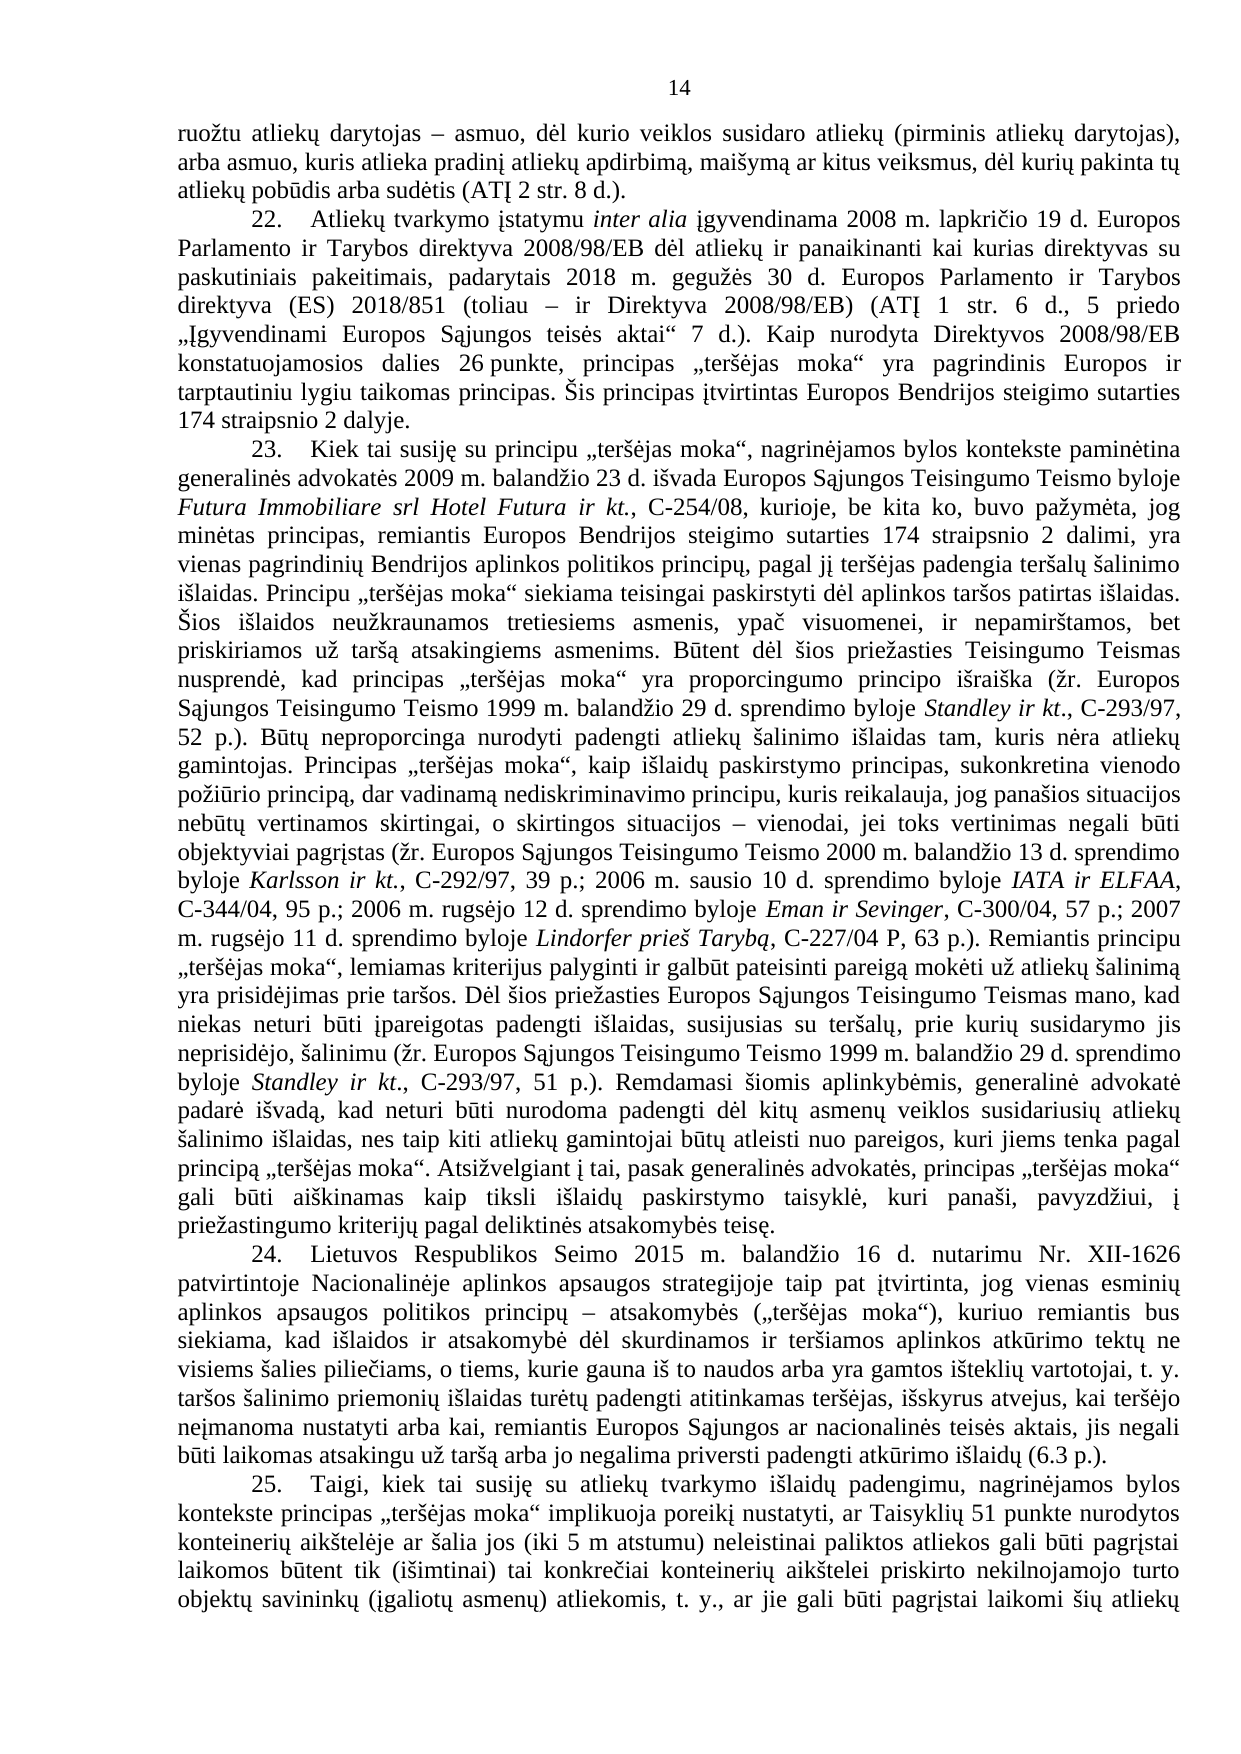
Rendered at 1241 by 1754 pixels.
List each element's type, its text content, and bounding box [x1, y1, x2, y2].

text 24. Lietuvos Respublikos Seimo 2015 m. balandžio 16 d. nutarimu Nr. XII-1626 patvirtintoje Nacionalinėje aplinkos apsaugos strategijoje taip pat įtvirtinta, jog vienas esminių aplinkos apsaugos politikos principų – atsakomybės („teršėjas moka“), kuriuo remiantis bus siekiama, kad išlaidos ir atsakomybė dėl skurdinamos ir teršiamos aplinkos atkūrimo tektų ne visiems šalies piliečiams, o tiems, kurie gauna iš to naudos arba yra gamtos išteklių vartotojai, t. y. taršos šalinimo priemonių išlaidas turėtų padengti atitinkamas teršėjas, išskyrus atvejus, kai teršėjo neįmanoma nustatyti arba kai, remiantis Europos Sąjungos ar nacionalinės teisės aktais, jis negali būti laikomas atsakingu už taršą arba jo negalima priversti padengti atkūrimo išlaidų (6.3 p.). [177, 1239, 1181, 1469]
text 23. Kiek tai susiję su principu „teršėjas moka“, nagrinėjamos bylos kontekste paminėtina generalinės advokatės 2009 m. balandžio 23 d. išvada Europos Sąjungos Teisingumo Teismo byloje Futura Immobiliare srl Hotel Futura ir kt., C‑254/08, kurioje, be kita ko, buvo pažymėta, jog minėtas principas, remiantis Europos Bendrijos steigimo sutarties 174 straipsnio 2 dalimi, yra vienas pagrindinių Bendrijos aplinkos politikos principų, pagal jį teršėjas padengia teršalų šalinimo išlaidas. Principu „teršėjas moka“ siekiama teisingai paskirstyti dėl aplinkos taršos patirtas išlaidas. Šios išlaidos neužkraunamos tretiesiems asmenis, ypač visuomenei, ir nepamirštamos, bet priskiriamos už taršą atsakingiems asmenims. Būtent dėl šios priežasties Teisingumo Teismas nusprendė, kad principas „teršėjas moka“ yra proporcingumo principo išraiška (žr. Europos Sąjungos Teisingumo Teismo 1999 m. balandžio 29 d. sprendimo byloje Standley ir kt., C‑293/97, 52 p.). Būtų neproporcinga nurodyti padengti atliekų šalinimo išlaidas tam, kuris nėra atliekų gamintojas. Principas „teršėjas moka“, kaip išlaidų paskirstymo principas, sukonkretina vienodo požiūrio principą, dar vadinamą nediskriminavimo principu, kuris reikalauja, jog panašios situacijos nebūtų vertinamos skirtingai, o skirtingos situacijos – vienodai, jei toks vertinimas negali būti objektyviai pagrįstas (žr. Europos Sąjungos Teisingumo Teismo 2000 m. balandžio 13 d. sprendimo byloje Karlsson ir kt., C‑292/97, 39 p.; 2006 m. sausio 10 d. sprendimo byloje IATA ir ELFAA, C‑344/04, 95 p.; 2006 m. rugsėjo 12 d. sprendimo byloje Eman ir Sevinger, C‑300/04, 57 p.; 2007 m. rugsėjo 11 d. sprendimo byloje Lindorfer prieš Tarybą, C‑227/04 P, 63 p.). Remiantis principu „teršėjas moka“, lemiamas kriterijus palyginti ir galbūt pateisinti pareigą mokėti už atliekų šalinimą yra prisidėjimas prie taršos. Dėl šios priežasties Europos Sąjungos Teisingumo Teismas mano, kad niekas neturi būti įpareigotas padengti išlaidas, susijusias su teršalų, prie kurių susidarymo jis neprisidėjo, šalinimu (žr. Europos Sąjungos Teisingumo Teismo 1999 m. balandžio 29 d. sprendimo byloje Standley ir kt., C‑293/97, 51 p.). Remdamasi šiomis aplinkybėmis, generalinė advokatė padarė išvadą, kad neturi būti nurodoma padengti dėl kitų asmenų veiklos susidariusių atliekų šalinimo išlaidas, nes taip kiti atliekų gamintojai būtų atleisti nuo pareigos, kuri jiems tenka pagal principą „teršėjas moka“. Atsižvelgiant į tai, pasak generalinės advokatės, principas „teršėjas moka“ gali būti aiškinamas kaip tiksli išlaidų paskirstymo taisyklė, kuri panaši, pavyzdžiui, į priežastingumo kriterijų pagal deliktinės atsakomybės teisę. [177, 434, 1181, 1239]
text 22. Atliekų tvarkymo įstatymu inter alia įgyvendinama 2008 m. lapkričio 19 d. Europos Parlamento ir Tarybos direktyva 2008/98/EB dėl atliekų ir panaikinanti kai kurias direktyvas su paskutiniais pakeitimais, padarytais 2018 m. gegužės 30 d. Europos Parlamento ir Tarybos direktyva (ES) 2018/851 (toliau – ir Direktyva 2008/98/EB) (ATĮ 1 str. 6 d., 5 priedo „Įgyvendinami Europos Sąjungos teisės aktai“ 7 d.). Kaip nurodyta Direktyvos 2008/98/EB konstatuojamosios dalies 26 punkte, principas „teršėjas moka“ yra pagrindinis Europos ir tarptautiniu lygiu taikomas principas. Šis principas įtvirtintas Europos Bendrijos steigimo sutarties 174 straipsnio 2 dalyje. [177, 204, 1181, 434]
text ruožtu atliekų darytojas – asmuo, dėl kurio veiklos susidaro atliekų (pirminis atliekų darytojas), arba asmuo, kuris atlieka pradinį atliekų apdirbimą, maišymą ar kitus veiksmus, dėl kurių pakinta tų atliekų pobūdis arba sudėtis (ATĮ 2 str. 8 d.). [177, 118, 1181, 204]
text 25. Taigi, kiek tai susiję su atliekų tvarkymo išlaidų padengimu, nagrinėjamos bylos kontekste principas „teršėjas moka“ implikuoja poreikį nustatyti, ar Taisyklių 51 punkte nurodytos konteinerių aikštelėje ar šalia jos (iki 5 m atstumu) neleistinai paliktos atliekos gali būti pagrįstai laikomos būtent tik (išimtinai) tai konkrečiai konteinerių aikštelei priskirto nekilnojamojo turto objektų savininkų (įgaliotų asmenų) atliekomis, t. y., ar jie gali būti pagrįstai laikomi šių atliekų [177, 1469, 1181, 1613]
